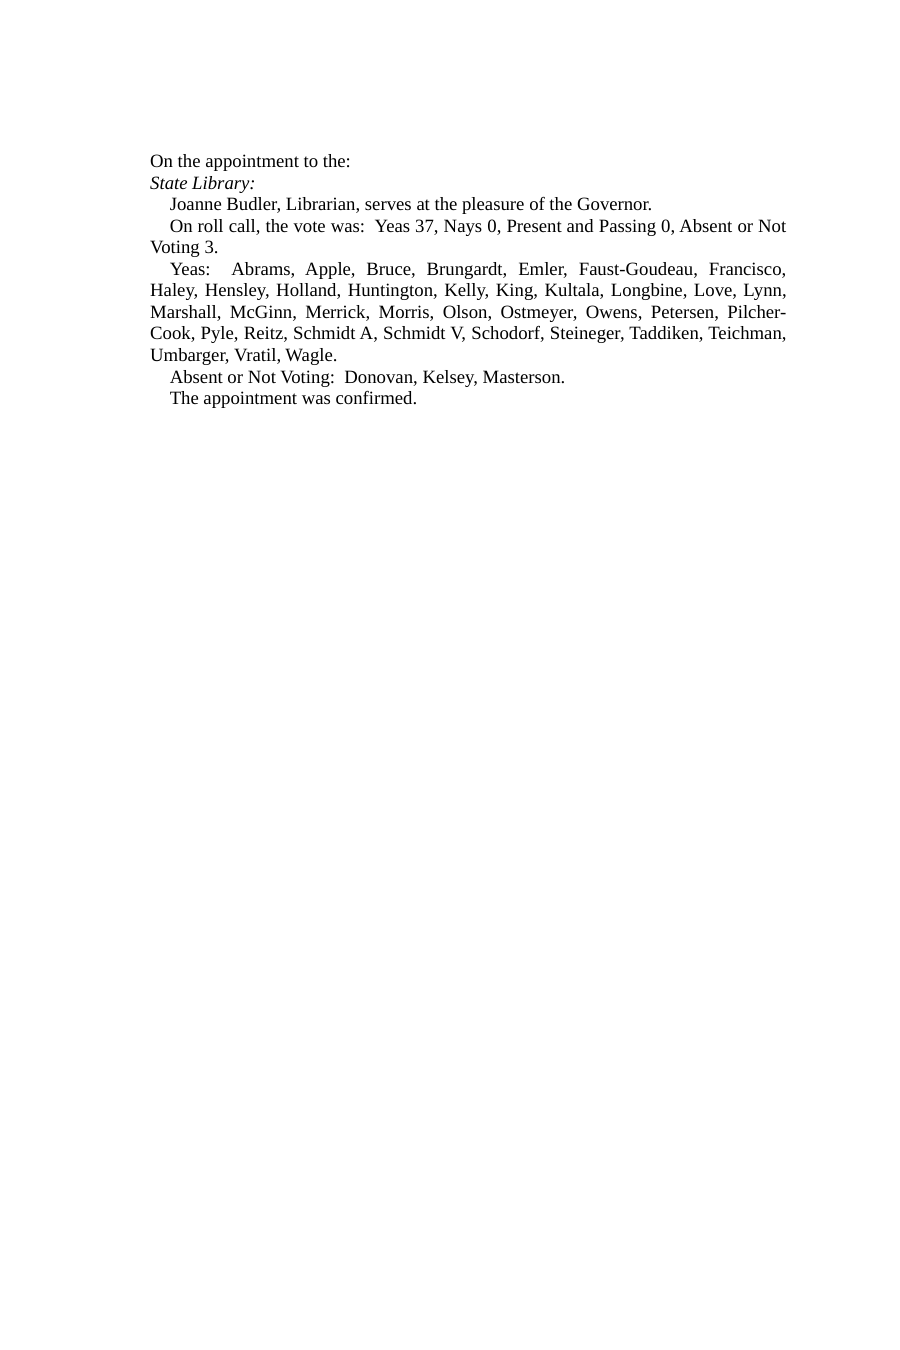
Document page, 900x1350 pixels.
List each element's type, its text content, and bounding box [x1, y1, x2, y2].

text The appointment was confirmed. [150, 387, 787, 409]
text Joanne Budler, Librarian, serves at the pleasure of the Governor. [150, 193, 787, 215]
text State Library: [150, 172, 787, 193]
text Absent or Not Voting: Donovan, Kelsey, Masterson. [150, 366, 787, 387]
text Yeas: Abrams, Apple, Bruce, Brungardt, Emler, Faust-Goudeau, Francisco, Haley, Hensley, Holland, Huntington, Kelly, King, Kultala, Longbine, Love, Lynn, Marshall, McGinn, Merrick, Morris, Olson, Ostmeyer, Owens, Petersen, Pilcher-Cook, Pyle, Reitz, Schmidt A, Schmidt V, Schodorf, Steineger, Taddiken, Teichman, Umbarger, Vratil, Wagle. [150, 258, 787, 366]
text On roll call, the vote was: Yeas 37, Nays 0, Present and Passing 0, Absent or Not Voting 3. [150, 215, 787, 258]
text On the appointment to the: [150, 150, 787, 172]
